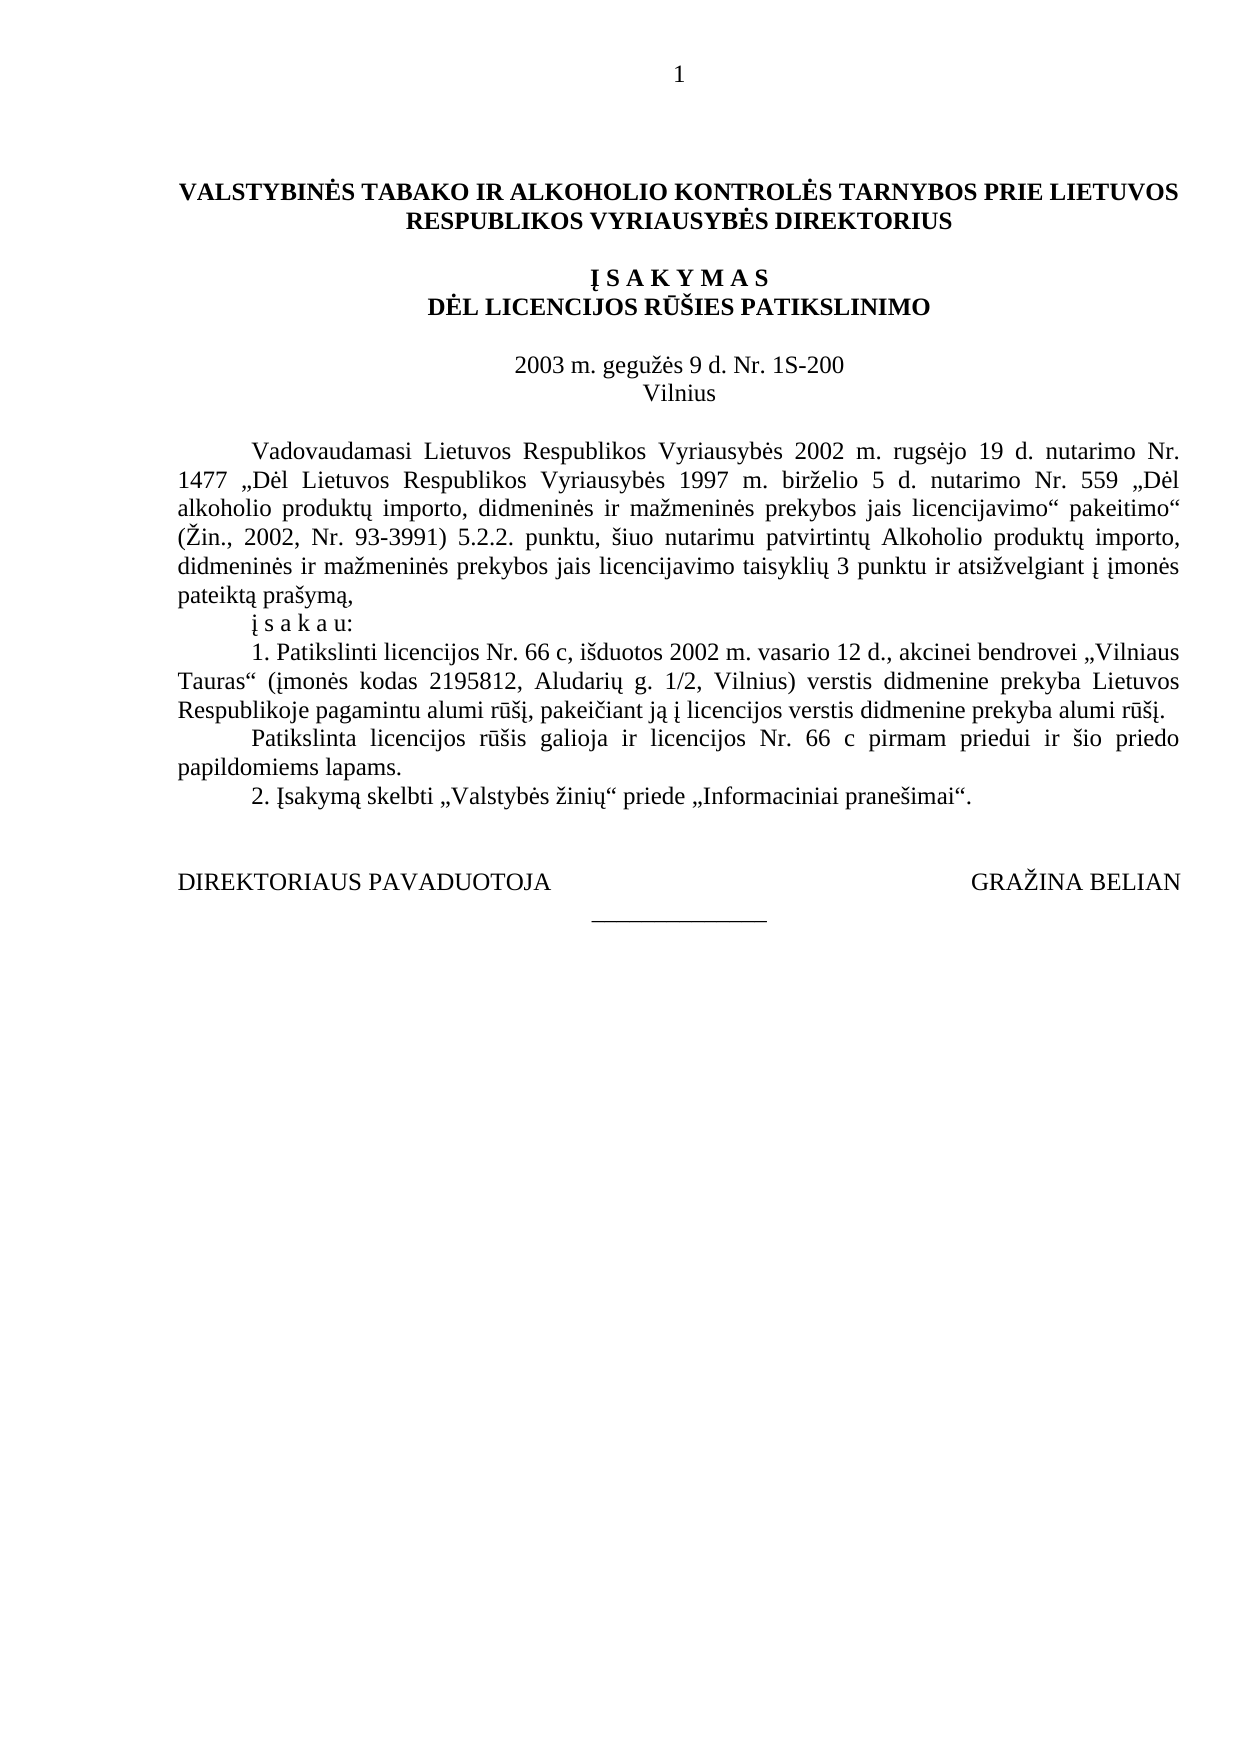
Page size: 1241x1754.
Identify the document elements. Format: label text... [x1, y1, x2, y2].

text 2. Įsakymą skelbti „Valstybės žinių“ priede „Informaciniai pranešimai“. [177, 781, 1181, 810]
text Patikslinta licencijos rūšis galioja ir licencijos Nr. 66 c pirmam priedui ir šio priedo papildomiems lapams. [177, 723, 1181, 781]
text Vilnius [177, 378, 1181, 407]
text DĖL LICENCIJOS RŪŠIES PATIKSLINIMO [177, 292, 1181, 321]
text Į S A K Y M A S [177, 263, 1181, 292]
text 1. Patikslinti licencijos Nr. 66 c, išduotos 2002 m. vasario 12 d., akcinei bendrovei „Vilniaus Tauras“ (įmonės kodas 2195812, Aludarių g. 1/2, Vilnius) verstis didmenine prekyba Lietuvos Respublikoje pagamintu alumi rūšį, pakeičiant ją į licencijos verstis didmenine prekyba alumi rūšį. [177, 637, 1181, 723]
text įsakau: [177, 608, 1181, 637]
text DIREKTORIAUS PAVADUOTOJA GRAŽINA BELIAN [177, 867, 1181, 896]
text ______________ [177, 896, 1181, 925]
text 2003 m. gegužės 9 d. Nr. 1S-200 [177, 350, 1181, 378]
text Vadovaudamasi Lietuvos Respublikos Vyriausybės 2002 m. rugsėjo 19 d. nutarimo Nr. 1477 „Dėl Lietuvos Respublikos Vyriausybės 1997 m. birželio 5 d. nutarimo Nr. 559 „Dėl alkoholio produktų importo, didmeninės ir mažmeninės prekybos jais licencijavimo“ pakeitimo“ (Žin., 2002, Nr. 93-3991) 5.2.2. punktu, šiuo nutarimu patvirtintų Alkoholio produktų importo, didmeninės ir mažmeninės prekybos jais licencijavimo taisyklių 3 punktu ir atsižvelgiant į įmonės pateiktą prašymą, [177, 436, 1181, 608]
text VALSTYBINĖS TABAKO IR ALKOHOLIO KONTROLĖS TARNYBOS PRIE LIETUVOS RESPUBLIKOS VYRIAUSYBĖS DIREKTORIUS [177, 177, 1181, 235]
